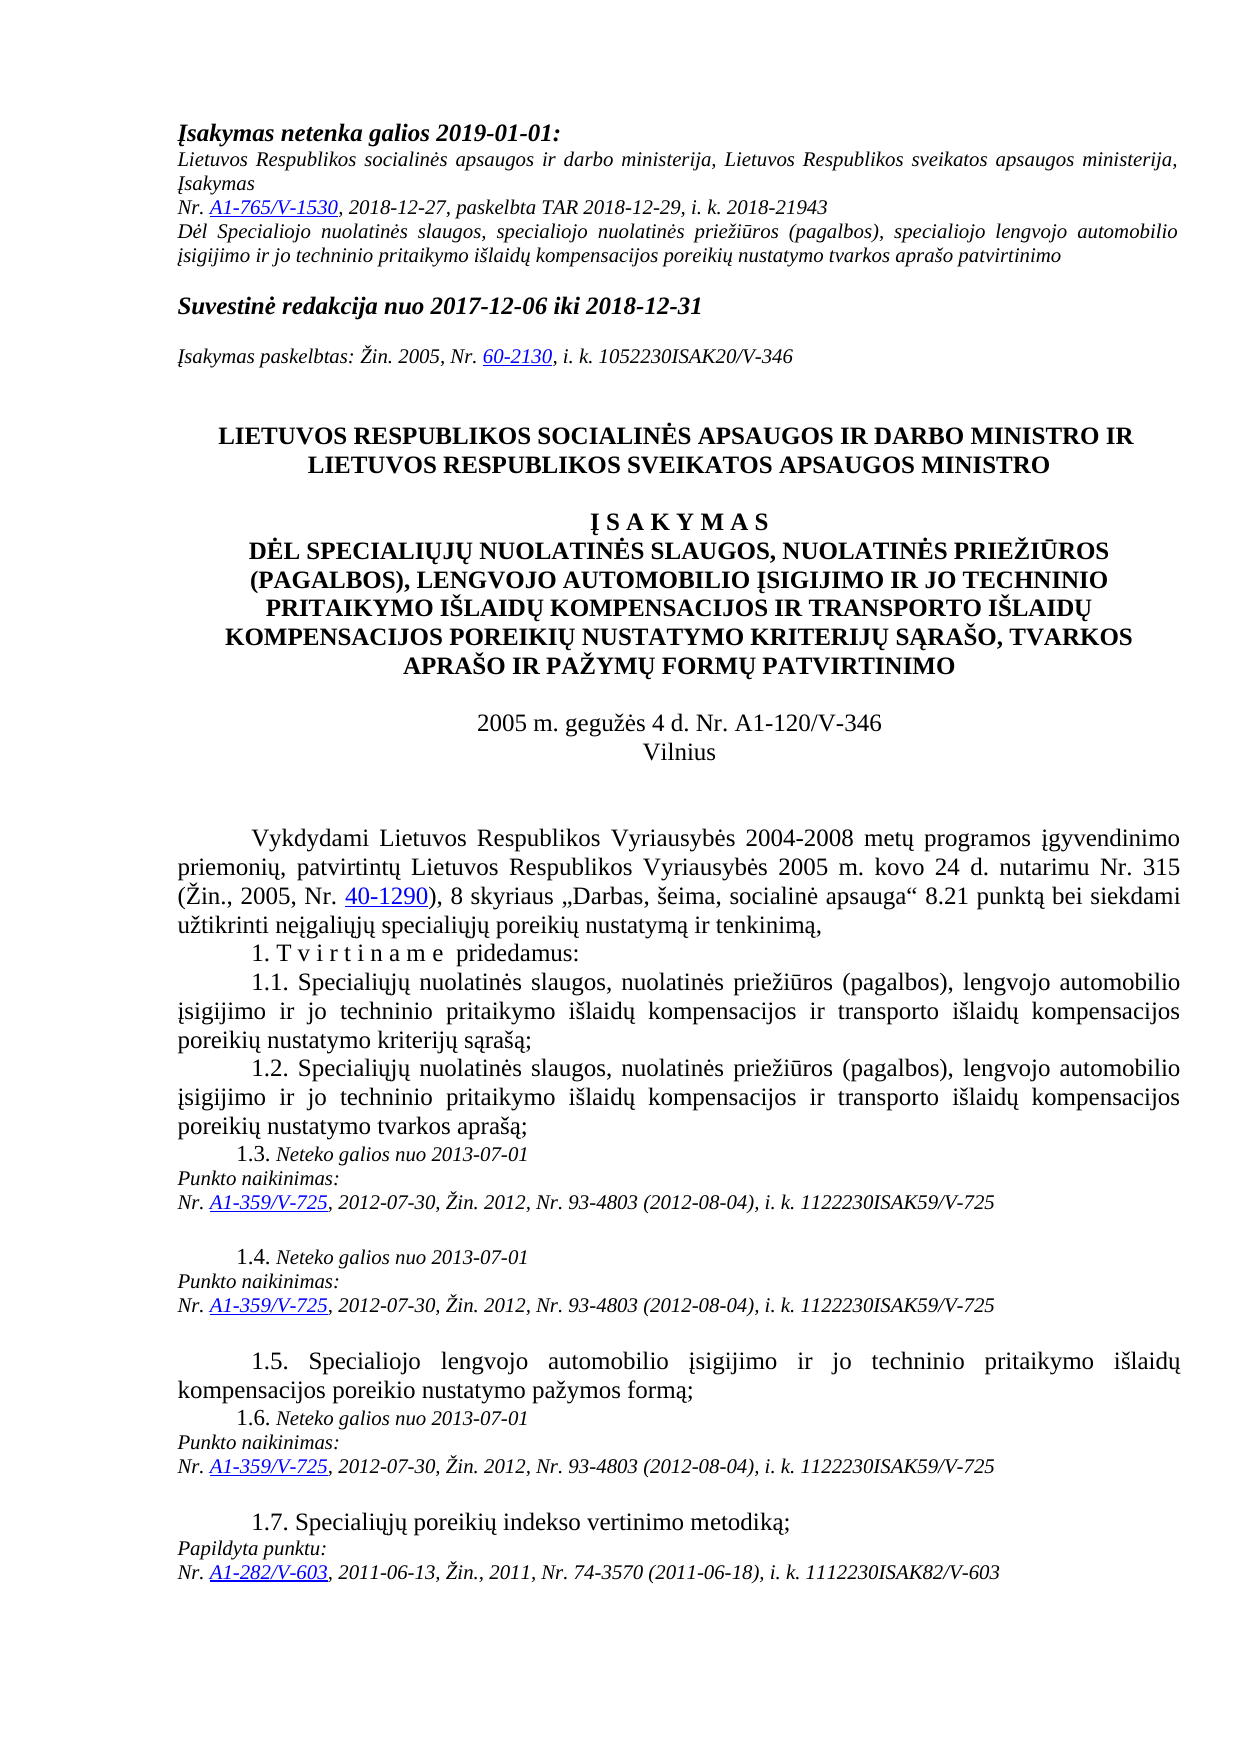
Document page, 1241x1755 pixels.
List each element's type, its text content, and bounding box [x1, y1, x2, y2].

text Įsakymas paskelbtas: Žin. 2005, Nr. 60-2130, i. k. 1052230ISAK20/V-346 [177, 344, 1181, 368]
text Nr. A1-359/V-725, 2012-07-30, Žin. 2012, Nr. 93-4803 (2012-08-04), i. k. 1122230ISAK59/V-725 [177, 1190, 1181, 1214]
text 1.2. Specialiųjų nuolatinės slaugos, nuolatinės priežiūros (pagalbos), lengvojo automobilio įsigijimo ir jo techninio pritaikymo išlaidų kompensacijos ir transporto išlaidų kompensacijos poreikių nustatymo tvarkos aprašą; [177, 1053, 1181, 1140]
text Nr. A1-282/V-603, 2011-06-13, Žin., 2011, Nr. 74-3570 (2011-06-18), i. k. 1112230ISAK82/V-603 [177, 1560, 1181, 1584]
text 1.4. Neteko galios nuo 2013-07-01 [177, 1243, 1181, 1269]
text DĖL SPECIALIŲJŲ NUOLATINĖS SLAUGOS, NUOLATINĖS PRIEŽIŪROS (PAGALBOS), LENGVOJO AUTOMOBILIO ĮSIGIJIMO IR JO TECHNINIO PRITAIKYMO IŠLAIDŲ KOMPENSACIJOS IR TRANSPORTO IŠLAIDŲ KOMPENSACIJOS POREIKIŲ NUSTATYMO KRITERIJŲ SĄRAŠO, TVARKOS APRAŠO IR PAŽYMŲ FORMŲ PATVIRTINIMO [177, 536, 1181, 680]
text Vykdydami Lietuvos Respublikos Vyriausybės 2004-2008 metų programos įgyvendinimo priemonių, patvirtintų Lietuvos Respublikos Vyriausybės 2005 m. kovo 24 d. nutarimu Nr. 315 (Žin., 2005, Nr. 40-1290), 8 skyriaus „Darbas, šeima, socialinė apsauga“ 8.21 punktą bei siekdami užtikrinti neįgaliųjų specialiųjų poreikių nustatymą ir tenkinimą, [177, 823, 1181, 938]
text 1.7. Specialiųjų poreikių indekso vertinimo metodiką; [177, 1507, 1181, 1536]
text Dėl Specialiojo nuolatinės slaugos, specialiojo nuolatinės priežiūros (pagalbos), specialiojo lengvojo automobilio įsigijimo ir jo techninio pritaikymo išlaidų kompensacijos poreikių nustatymo tvarkos aprašo patvirtinimo [177, 219, 1181, 267]
text Į S A K Y M A S [177, 507, 1181, 536]
text Nr. A1-765/V-1530, 2018-12-27, paskelbta TAR 2018-12-29, i. k. 2018-21943 [177, 195, 1181, 219]
text Vilnius [177, 737, 1181, 766]
text 1. Tvirtiname pridedamus: [177, 938, 1181, 967]
text 1.3. Neteko galios nuo 2013-07-01 [177, 1140, 1181, 1166]
text 2005 m. gegužės 4 d. Nr. A1-120/V-346 [177, 708, 1181, 737]
text 1.5. Specialiojo lengvojo automobilio įsigijimo ir jo techninio pritaikymo išlaidų kompensacijos poreikio nustatymo pažymos formą; [177, 1346, 1181, 1404]
text Lietuvos Respublikos socialinės apsaugos ir darbo ministerija, Lietuvos Respublikos sveikatos apsaugos ministerija, Įsakymas [177, 147, 1181, 195]
text Punkto naikinimas: [177, 1166, 1181, 1190]
text 1.6. Neteko galios nuo 2013-07-01 [177, 1404, 1181, 1430]
text Įsakymas netenka galios 2019-01-01: [177, 118, 1181, 147]
text Papildyta punktu: [177, 1536, 1181, 1560]
text Punkto naikinimas: [177, 1430, 1181, 1454]
text Nr. A1-359/V-725, 2012-07-30, Žin. 2012, Nr. 93-4803 (2012-08-04), i. k. 1122230ISAK59/V-725 [177, 1454, 1181, 1478]
text Nr. A1-359/V-725, 2012-07-30, Žin. 2012, Nr. 93-4803 (2012-08-04), i. k. 1122230ISAK59/V-725 [177, 1293, 1181, 1317]
text 1.1. Specialiųjų nuolatinės slaugos, nuolatinės priežiūros (pagalbos), lengvojo automobilio įsigijimo ir jo techninio pritaikymo išlaidų kompensacijos ir transporto išlaidų kompensacijos poreikių nustatymo kriterijų sąrašą; [177, 967, 1181, 1053]
text LIETUVOS RESPUBLIKOS SVEIKATOS APSAUGOS MINISTRO [177, 450, 1181, 478]
text Punkto naikinimas: [177, 1269, 1181, 1293]
text Suvestinė redakcija nuo 2017-12-06 iki 2018-12-31 [177, 291, 1181, 320]
text LIETUVOS RESPUBLIKOS SOCIALINĖS APSAUGOS IR DARBO MINISTRO IR [177, 421, 1181, 450]
